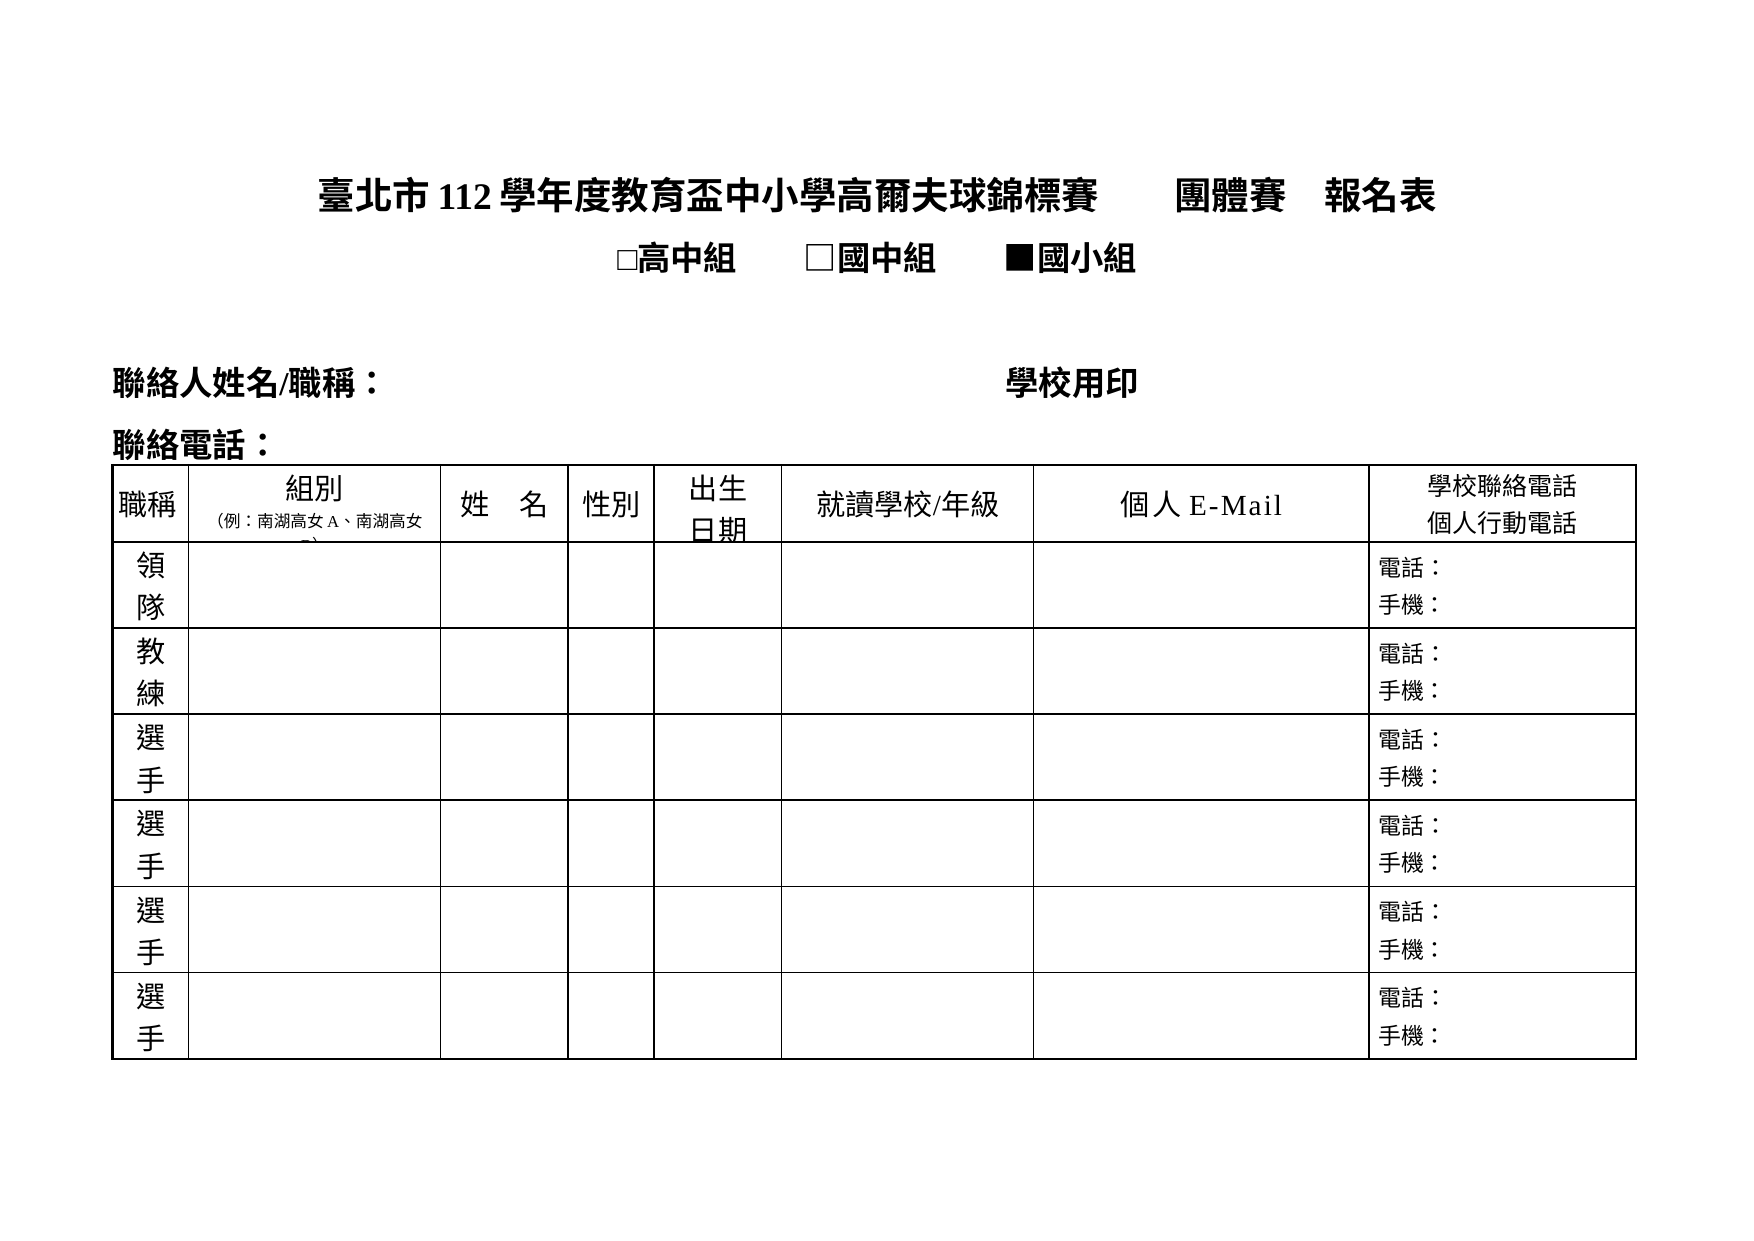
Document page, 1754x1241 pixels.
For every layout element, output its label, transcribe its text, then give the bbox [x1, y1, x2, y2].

table_cell 選手 [114, 801, 188, 886]
table_header 職稱 [114, 466, 188, 541]
text 聯絡人姓名/職稱： 學校用印 [112, 339, 1641, 401]
table_cell [1034, 629, 1368, 713]
table_cell [441, 887, 567, 972]
table_header 個人E-Mail [1034, 466, 1368, 541]
table_cell [441, 543, 567, 627]
table_cell [441, 801, 567, 886]
text 臺北市112學年度教育盃中小學高爾夫球錦標賽 團體賽 報名表 [112, 151, 1641, 214]
table_cell 電話： 手機： [1370, 715, 1635, 799]
table_cell 電話： 手機： [1370, 887, 1635, 972]
table_cell [1034, 543, 1368, 627]
table_cell [189, 973, 440, 1058]
table_cell [782, 801, 1033, 886]
table_cell [189, 543, 440, 627]
table_cell [655, 715, 781, 799]
table_cell [569, 629, 653, 713]
table_header 學校聯絡電話 個人行動電話 [1370, 466, 1635, 541]
table_header 組別 （例：南湖高女A、南湖高女B） [189, 466, 440, 541]
text □高中組 □國中組 ■國小組 [112, 214, 1641, 276]
table_cell [569, 543, 653, 627]
table_cell 領隊 [114, 543, 188, 627]
table_cell [1034, 887, 1368, 972]
table_cell [441, 629, 567, 713]
table_cell [1034, 973, 1368, 1058]
table_cell 選手 [114, 973, 188, 1058]
table_cell [655, 543, 781, 627]
table_cell 教練 [114, 629, 188, 713]
text 聯絡電話： [112, 401, 1641, 464]
table_cell [569, 801, 653, 886]
table_header 出生 日期 [655, 466, 781, 541]
table_cell [189, 629, 440, 713]
table_cell 電話： 手機： [1370, 543, 1635, 627]
table_cell [655, 801, 781, 886]
table_cell [569, 973, 653, 1058]
table_cell 選手 [114, 715, 188, 799]
table_cell [655, 973, 781, 1058]
table_cell [782, 543, 1033, 627]
table_cell [189, 715, 440, 799]
table_cell [569, 887, 653, 972]
table_header 就讀學校/年級 [782, 466, 1033, 541]
table_cell 電話： 手機： [1370, 801, 1635, 886]
table_cell [189, 801, 440, 886]
table_cell [782, 973, 1033, 1058]
table_cell 選手 [114, 887, 188, 972]
table_cell [782, 887, 1033, 972]
table_cell [782, 629, 1033, 713]
table_cell [782, 715, 1033, 799]
table_header 性別 [569, 466, 653, 541]
table_cell [189, 887, 440, 972]
table_cell [569, 715, 653, 799]
table_cell [655, 629, 781, 713]
table_header 姓 名 [441, 466, 567, 541]
table_cell [655, 887, 781, 972]
table_cell [1034, 801, 1368, 886]
table_cell [441, 715, 567, 799]
table_cell 電話： 手機： [1370, 973, 1635, 1058]
table_cell [1034, 715, 1368, 799]
table_cell [441, 973, 567, 1058]
table_cell 電話： 手機： [1370, 629, 1635, 713]
